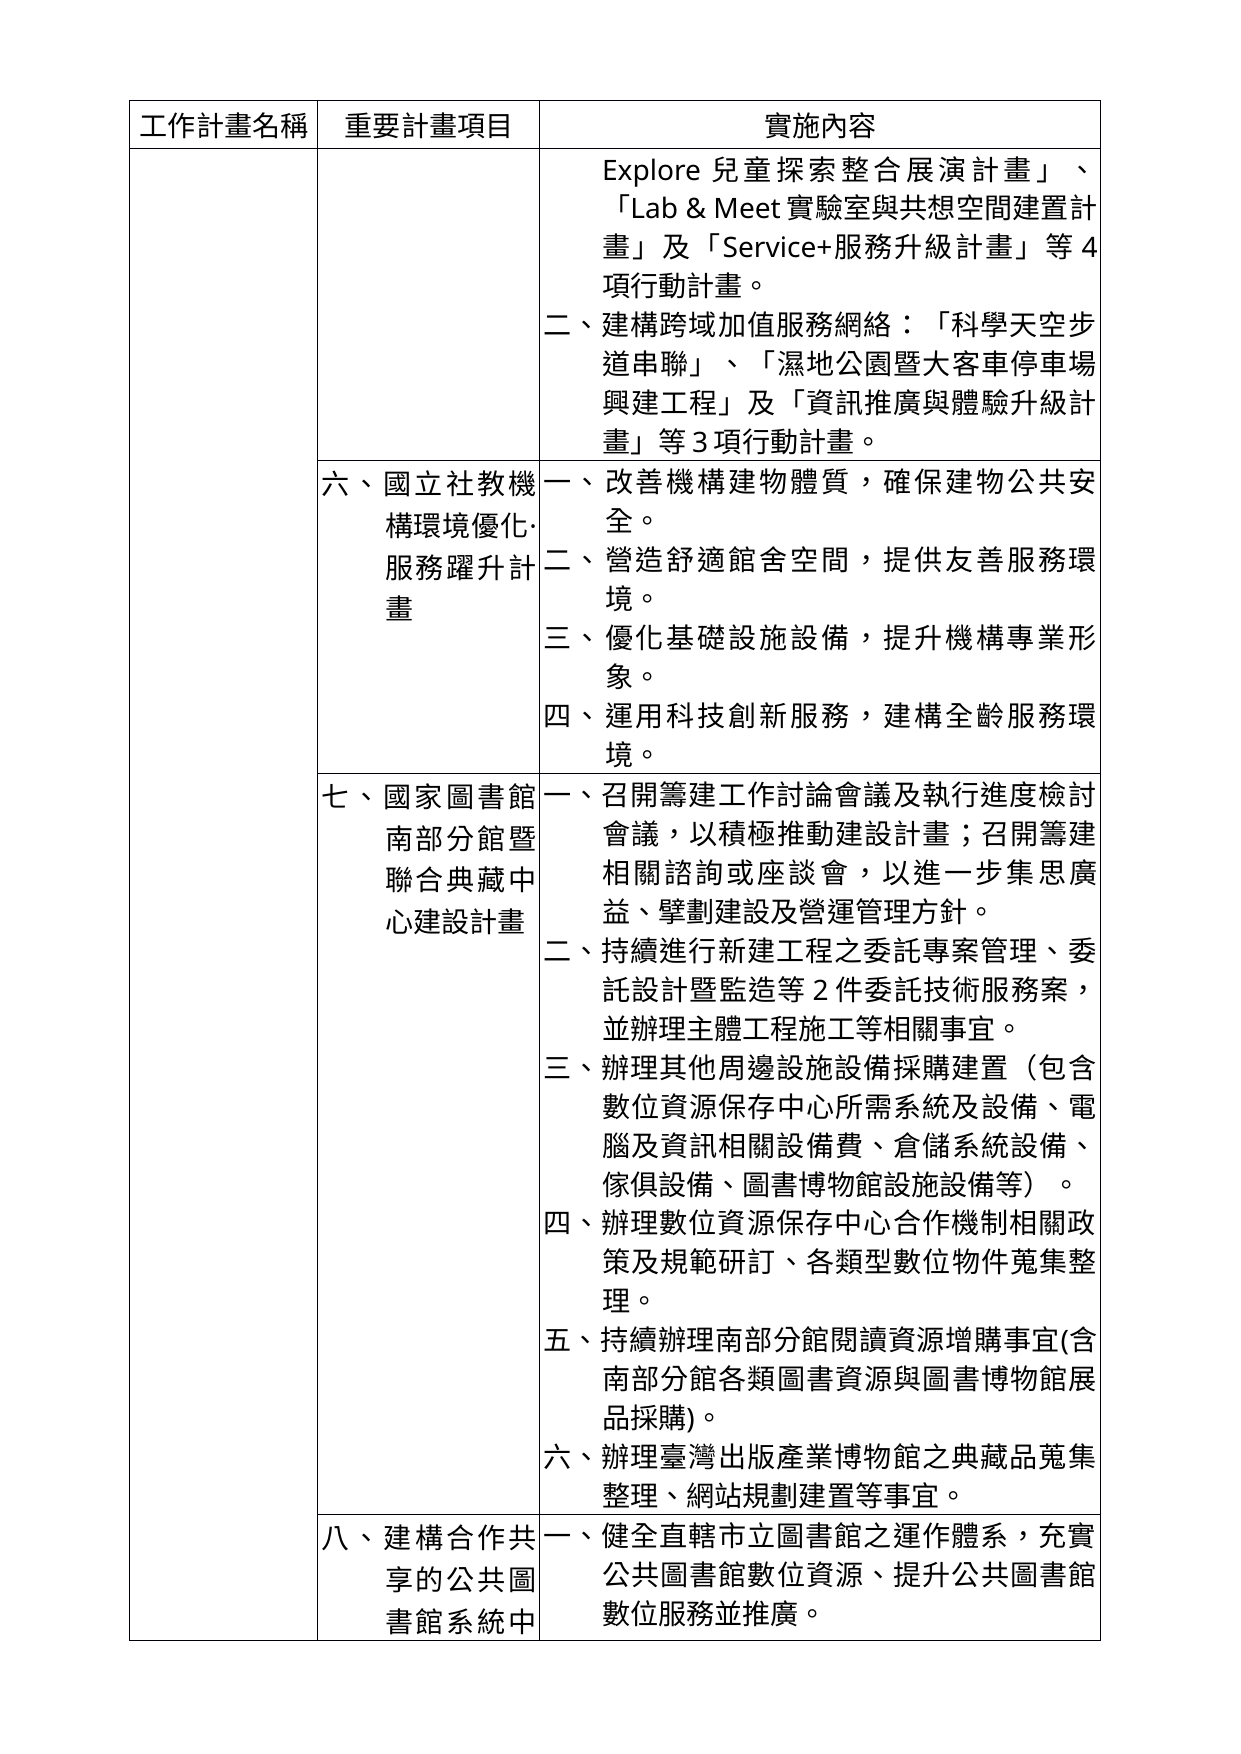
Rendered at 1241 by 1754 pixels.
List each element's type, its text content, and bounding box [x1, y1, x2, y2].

table_cell 六、國立社教機構環境優化·服務躍升計畫 [318, 461, 539, 773]
table_cell [318, 149, 539, 460]
table_cell Explore兒童探索整合展演計畫」、「Lab & Meet實驗室與共想空間建置計畫」及「Service+服務升級計畫」等4項行動計畫。 二、建構跨域加值服務網絡：「科學天空步道串聯」、「濕地公園暨大客車停車場興建工程」及「資訊推廣與體驗升級計畫」等3項行動計畫。 [540, 149, 1100, 460]
table_cell 七、國家圖書館南部分館暨聯合典藏中心建設計畫 [318, 774, 539, 1514]
table_cell 一、召開籌建工作討論會議及執行進度檢討會議，以積極推動建設計畫；召開籌建相關諮詢或座談會，以進一步集思廣益、擘劃建設及營運管理方針。 二、持續進行新建工程之委託專案管理、委託設計暨監造等2件委託技術服務案，並辦理主體工程施工等相關事宜。 三、辦理其他周邊設施設備採購建置（包含數位資源保存中心所需系統及設備、電腦及資訊相關設備費、倉儲系統設備、傢俱設備、圖書博物館設施設備等）。 四、辦理數位資源保存中心合作機制相關政策及規範研訂、各類型數位物件蒐集整理。 五、持續辦理南部分館閱讀資源增購事宜(含南部分館各類圖書資源與圖書博物館展品採購)。 六、辦理臺灣出版產業博物館之典藏品蒐集整理、網站規劃建置等事宜。 [540, 774, 1100, 1514]
table_header 實施內容 [540, 101, 1100, 148]
table_header 工作計畫名稱 [130, 101, 317, 148]
table_cell [130, 149, 317, 1640]
table_header 重要計畫項目 [318, 101, 539, 148]
table_cell 一、改善機構建物體質，確保建物公共安全。 二、營造舒適館舍空間，提供友善服務環境。 三、優化基礎設施設備，提升機構專業形象。 四、運用科技創新服務，建構全齡服務環境。 [540, 461, 1100, 773]
table_cell 一、健全直轄市立圖書館之運作體系，充實公共圖書館數位資源、提升公共圖書館數位服務並推廣。 [540, 1515, 1100, 1640]
table_cell 八、建構合作共享的公共圖書館系統中 [318, 1515, 539, 1640]
